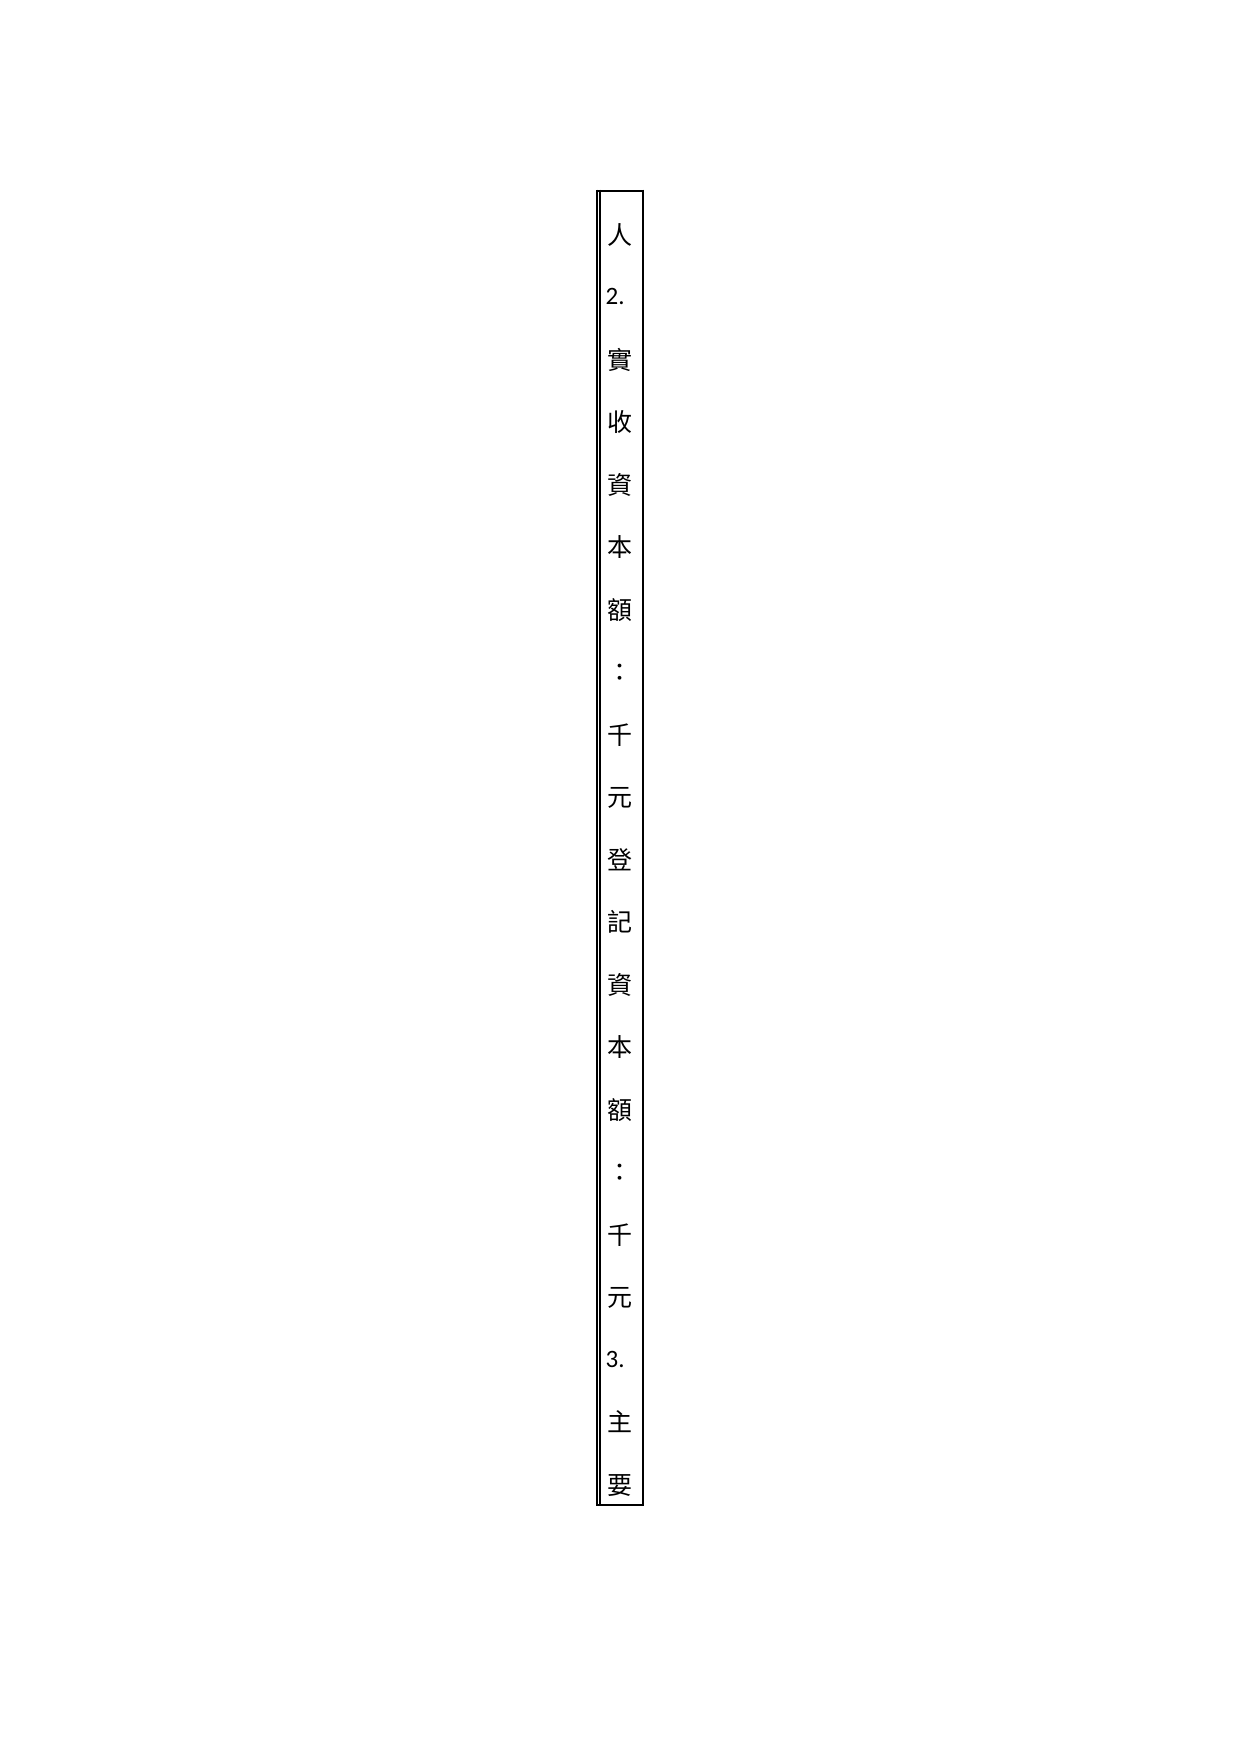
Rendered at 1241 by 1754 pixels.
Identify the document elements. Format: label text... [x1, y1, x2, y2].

table_cell 人 2.實收資本額： 千元 登記資本額： 千元 3.主要 [601, 192, 642, 1504]
